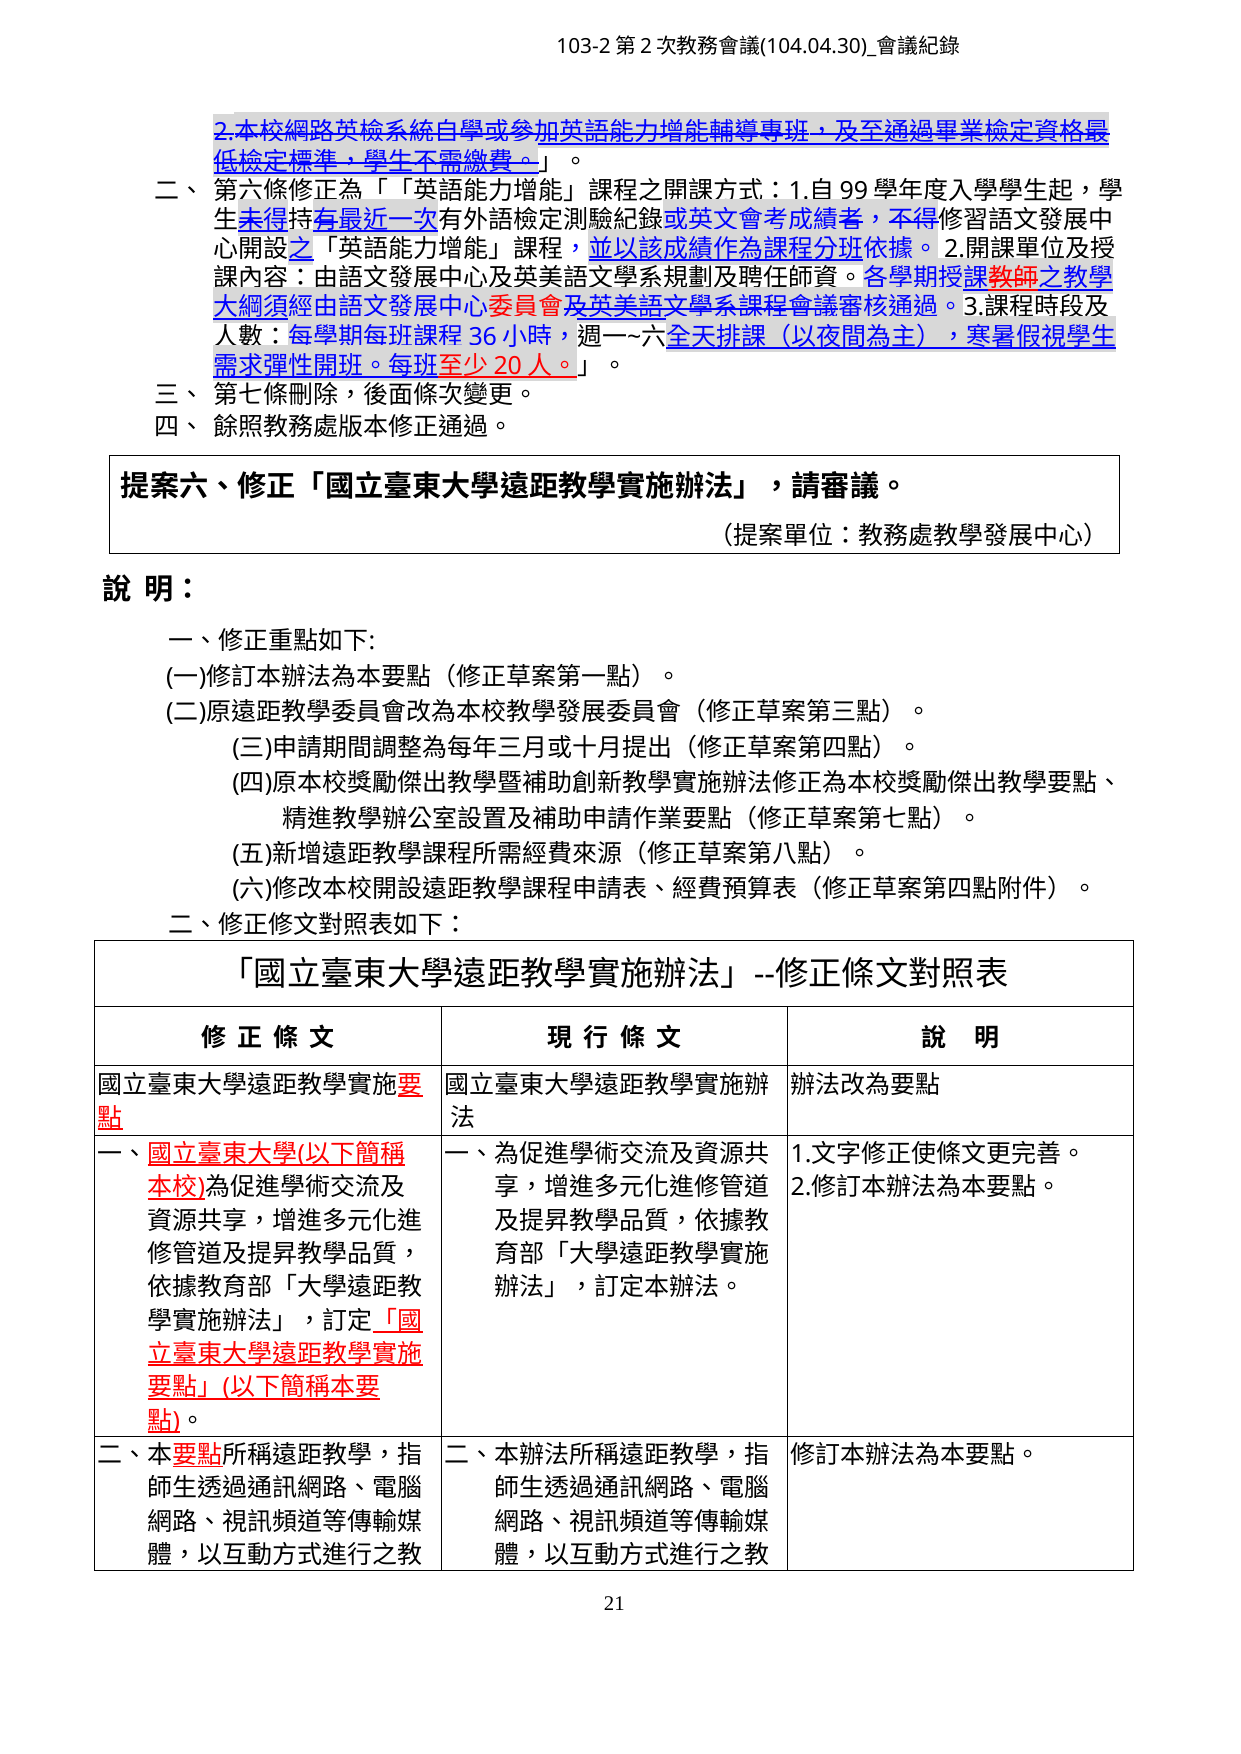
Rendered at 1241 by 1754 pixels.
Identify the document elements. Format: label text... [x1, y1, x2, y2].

table_cell 二、本要點所稱遠距教學，指師生透過通訊網路、電腦網路、視訊頻道等傳輸媒體，以互動方式進行之教 [95, 1437, 441, 1570]
table_cell 國立臺東大學遠距教學實施要點 [95, 1066, 441, 1135]
text (一)修訂本辦法為本要點（修正草案第一點）。 [94, 657, 1134, 692]
text (六)修改本校開設遠距教學課程申請表、經費預算表（修正草案第四點附件）。 [232, 869, 1134, 905]
table_header 提案六、修正「國立臺東大學遠距教學實施辦法」，請審議。 （提案單位：教務處教學發展中心） [110, 456, 1119, 552]
text (二)原遠距教學委員會改為本校教學發展委員會（修正草案第三點）。 [94, 692, 1134, 728]
table_header 「國立臺東大學遠距教學實施辦法」--修正條文對照表 [95, 941, 1133, 1006]
table_cell 修訂本辦法為本要點。 [788, 1437, 1133, 1570]
table_cell 二、本辦法所稱遠距教學，指師生透過通訊網路、電腦網路、視訊頻道等傳輸媒體，以互動方式進行之教 [442, 1437, 787, 1570]
table_cell 1.文字修正使條文更完善。 2.修訂本辦法為本要點。 [788, 1136, 1133, 1436]
text (三)申請期間調整為每年三月或十月提出（修正草案第四點）。 [232, 728, 1134, 763]
list 2.本校網路英檢系統自學或參加英語能力增能輔導專班，及至通過畢業檢定資格最低檢定標準，學生不需繳費。」。 [154, 117, 1134, 176]
list 餘照教務處版本修正通過。 [154, 409, 1134, 442]
table_cell 辦法改為要點 [788, 1066, 1133, 1135]
text (四)原本校獎勵傑出教學暨補助創新教學實施辦法修正為本校獎勵傑出教學要點、精進教學辦公室設置及補助申請作業要點（修正草案第七點）。 [232, 763, 1134, 834]
table_cell 國立臺東大學遠距教學實施辦法 [442, 1066, 787, 1135]
text 二、修正修文對照表如下： [168, 905, 1134, 940]
table_cell 一、國立臺東大學(以下簡稱本校)為促進學術交流及資源共享，增進多元化進修管道及提昇教學品質，依據教育部「大學遠距教學實施辦法」，訂定「國立臺東大學遠距教學實施要點」(以下簡稱本要點)。 [95, 1136, 441, 1436]
table_cell 說 明 [788, 1007, 1133, 1065]
table_cell 修 正 條 文 [95, 1007, 441, 1065]
text 一、修正重點如下: [144, 621, 1134, 657]
text (五)新增遠距教學課程所需經費來源（修正草案第八點）。 [232, 834, 1134, 869]
table_cell 一、為促進學術交流及資源共享，增進多元化進修管道及提昇教學品質，依據教育部「大學遠距教學實施辦法」，訂定本辦法。 [442, 1136, 787, 1436]
table_cell 現 行 條 文 [442, 1007, 787, 1065]
list 第七條刪除，後面條次變更。 [154, 380, 1134, 409]
list 第六條修正為「「英語能力增能」課程之開課方式：1.自99學年度入學學生起，學生未得持有最近一次有外語檢定測驗紀錄或英文會考成績者，不得修習語文發展中心開設之「英語能力增能」課程，並以該成績作為課程分班依據。 2.開課單位及授課內容：由語文發展中心及英美語文學系規劃及聘任師資。各學期授課教師之教學大綱須經由語文發展中心委員會及英美語文學系課程會議審核通過。3.課程時段及人數：每學期每班課程36小時，週一~六全天排課（以夜間為主），寒暑假視學生需求彈性開班。每班至少20人。」。 [154, 176, 1134, 380]
text 說 明： [94, 566, 1113, 608]
